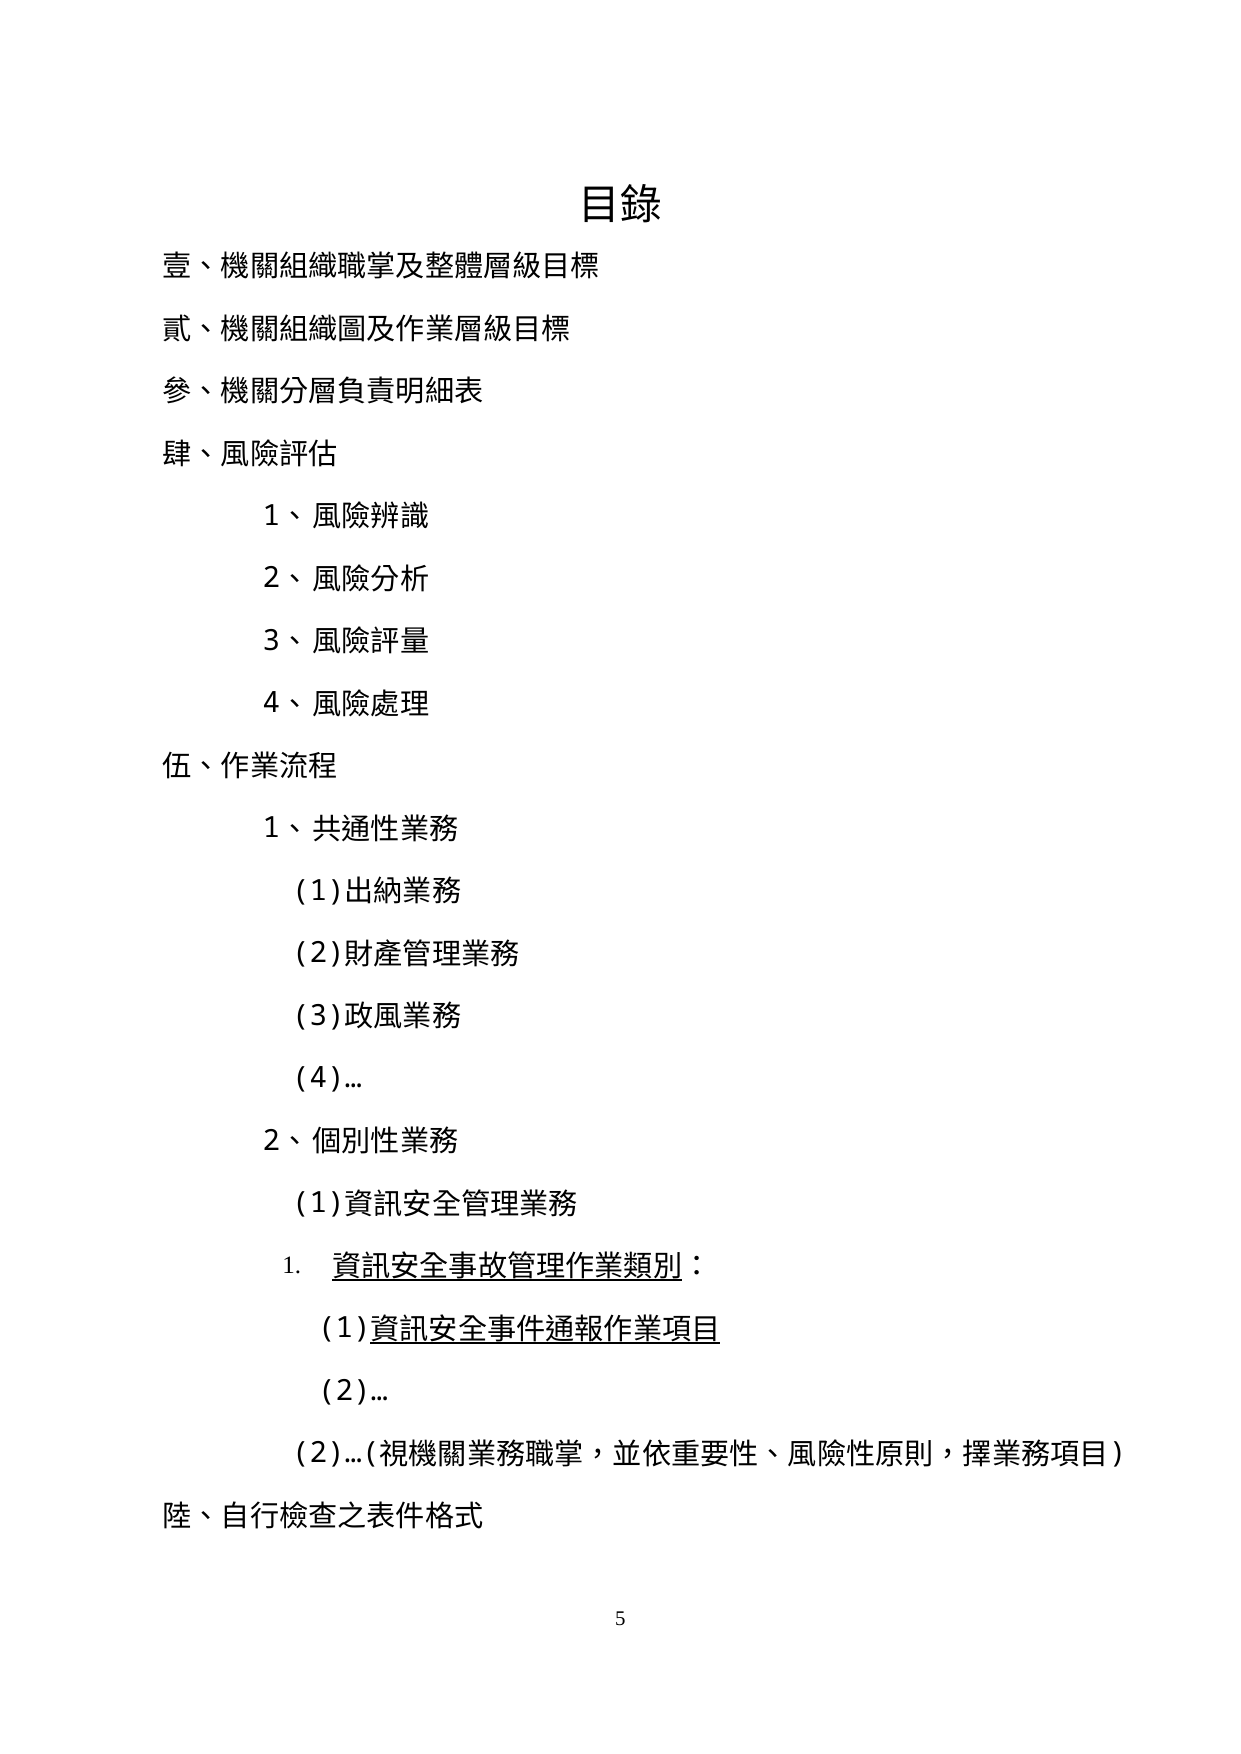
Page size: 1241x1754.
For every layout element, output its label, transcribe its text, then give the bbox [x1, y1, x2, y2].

list 風險辨識 [262, 472, 1128, 535]
list 自行檢查之表件格式 [162, 1472, 1128, 1535]
list 資訊安全事故管理作業類別： [201, 1222, 1128, 1285]
list 機關分層負責明細表 [162, 347, 1128, 410]
text 目錄 [112, 160, 1128, 222]
list 財產管理業務 [192, 910, 1128, 972]
text (1)資訊安全事件通報作業項目 [128, 1285, 1128, 1347]
list 共通性業務 [262, 785, 1128, 847]
list 風險評量 [262, 597, 1128, 660]
list 資訊安全管理業務 [192, 1160, 1128, 1222]
list 個別性業務 [262, 1097, 1128, 1160]
list 機關組織職掌及整體層級目標 [162, 222, 1128, 285]
list 出納業務 [192, 847, 1128, 910]
list 風險處理 [262, 660, 1128, 722]
list …(視機關業務職掌，並依重要性、風險性原則，擇業務項目) [192, 1410, 1128, 1472]
text (2)… [128, 1347, 1128, 1410]
list … [192, 1035, 1128, 1097]
list 機關組織圖及作業層級目標 [162, 285, 1128, 347]
list 風險分析 [262, 535, 1128, 597]
list 作業流程 [162, 722, 1128, 785]
list 風險評估 [162, 410, 1128, 472]
list 政風業務 [192, 972, 1128, 1035]
